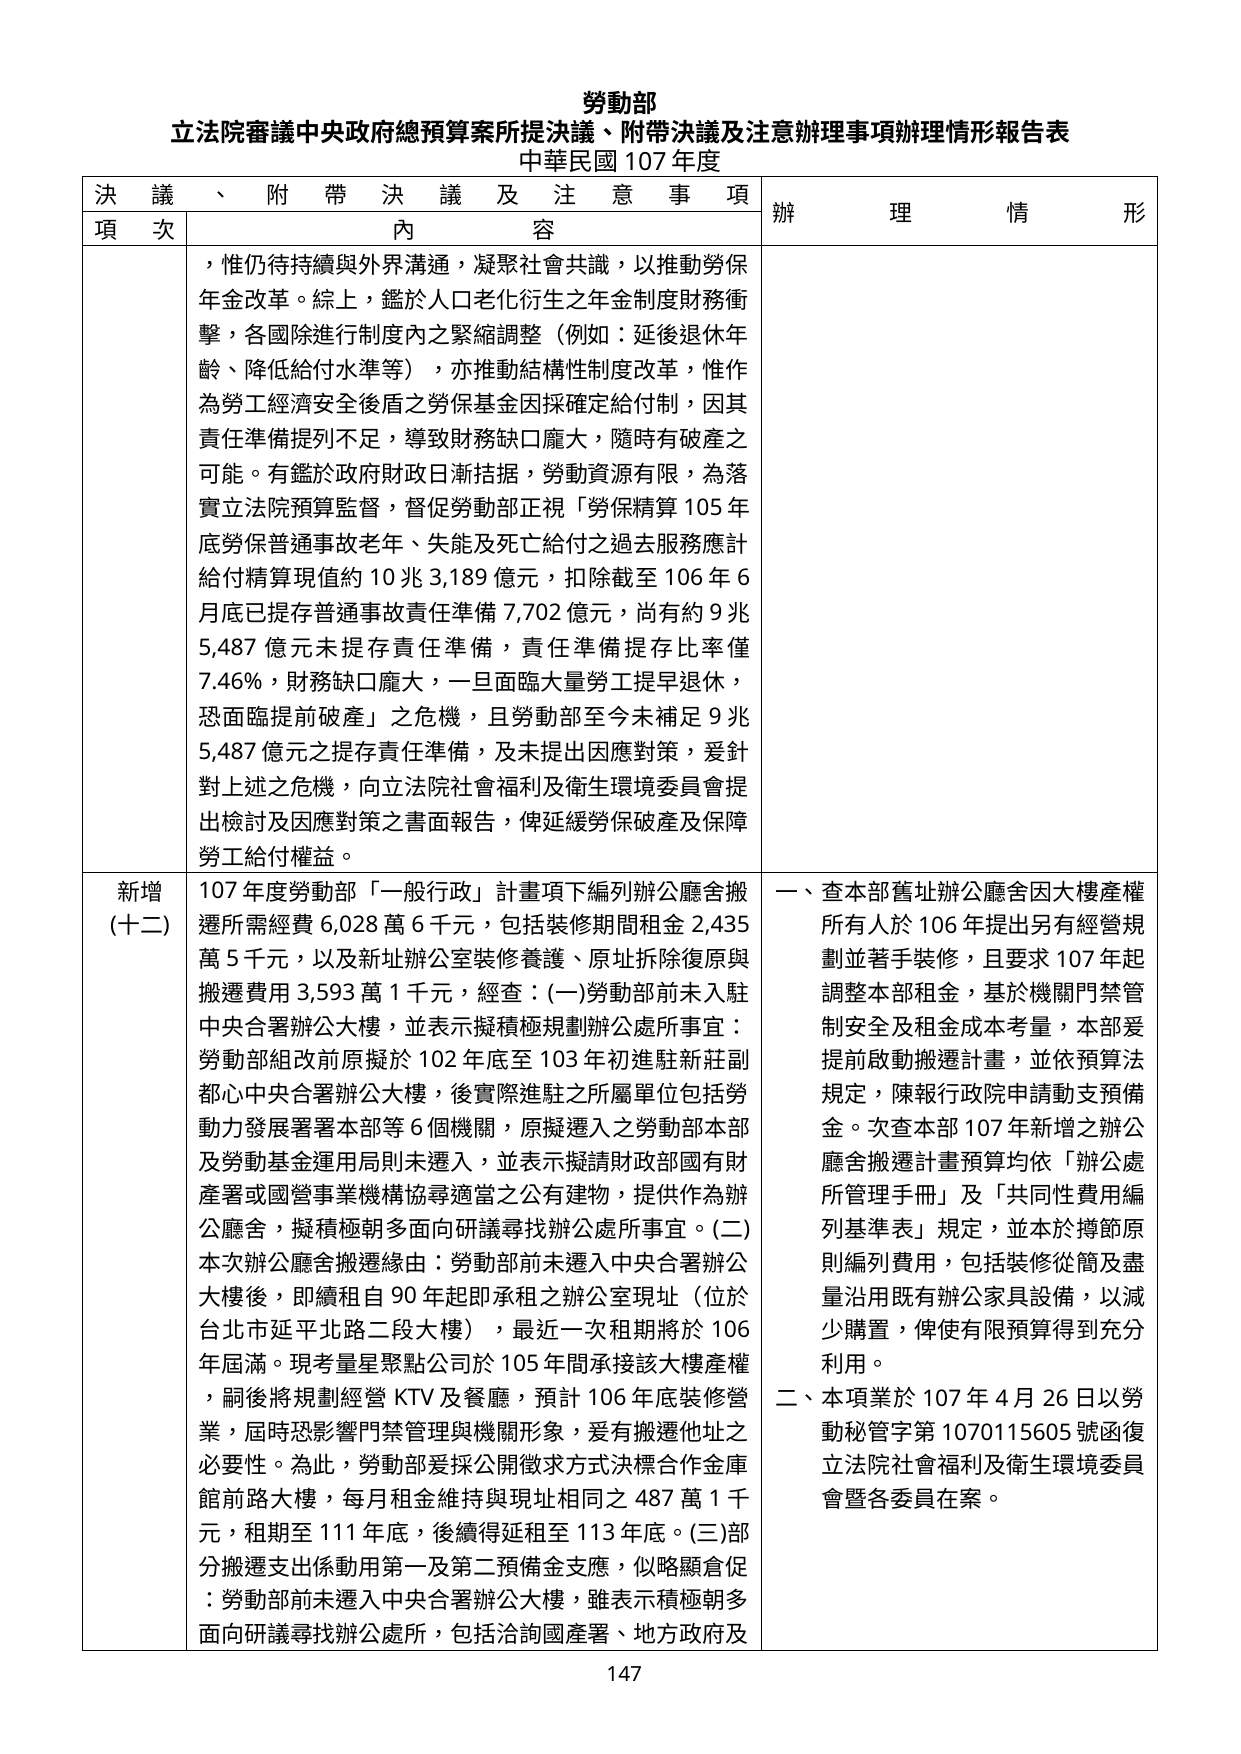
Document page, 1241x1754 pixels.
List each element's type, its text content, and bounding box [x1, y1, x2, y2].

table_header 辦理情形 [762, 177, 1157, 245]
table_cell [83, 246, 186, 872]
table_cell 新增 (十二) [83, 873, 186, 1649]
table_cell ，惟仍待持續與外界溝通，凝聚社會共識，以推動勞保年金改革。綜上，鑑於人口老化衍生之年金制度財務衝擊，各國除進行制度內之緊縮調整（例如：延後退休年齡、降低給付水準等），亦推動結構性制度改革，惟作為勞工經濟安全後盾之勞保基金因採確定給付制，因其責任準備提列不足，導致財務缺口龐大，隨時有破產之可能。有鑑於政府財政日漸拮据，勞動資源有限，為落實立法院預算監督，督促勞動部正視「勞保精算105年底勞保普通事故老年、失能及死亡給付之過去服務應計給付精算現值約10兆3,189億元，扣除截至106年6月底已提存普通事故責任準備7,702億元，尚有約9兆5,487億元未提存責任準備，責任準備提存比率僅7.46%，財務缺口龐大，一旦面臨大量勞工提早退休，恐面臨提前破產」之危機，且勞動部至今未補足9兆5,487億元之提存責任準備，及未提出因應對策，爰針對上述之危機，向立法院社會福利及衛生環境委員會提出檢討及因應對策之書面報告，俾延緩勞保破產及保障勞工給付權益。 [187, 246, 761, 872]
table_cell 107年度勞動部「一般行政」計畫項下編列辦公廳舍搬遷所需經費6,028萬6千元，包括裝修期間租金2,435萬5千元，以及新址辦公室裝修養護、原址拆除復原與搬遷費用3,593萬1千元，經查：(一)勞動部前未入駐中央合署辦公大樓，並表示擬積極規劃辦公處所事宜：勞動部組改前原擬於102年底至103年初進駐新莊副都心中央合署辦公大樓，後實際進駐之所屬單位包括勞動力發展署署本部等6個機關，原擬遷入之勞動部本部及勞動基金運用局則未遷入，並表示擬請財政部國有財產署或國營事業機構協尋適當之公有建物，提供作為辦公廳舍，擬積極朝多面向研議尋找辦公處所事宜。(二)本次辦公廳舍搬遷緣由：勞動部前未遷入中央合署辦公大樓後，即續租自90年起即承租之辦公室現址（位於台北市延平北路二段大樓），最近一次租期將於106年屆滿。現考量星聚點公司於105年間承接該大樓產權，嗣後將規劃經營KTV及餐廳，預計106年底裝修營業，屆時恐影響門禁管理與機關形象，爰有搬遷他址之必要性。為此，勞動部爰採公開徵求方式決標合作金庫館前路大樓，每月租金維持與現址相同之487萬1千元，租期至111年底，後續得延租至113年底。(三)部分搬遷支出係動用第一及第二預備金支應，似略顯倉促：勞動部前未遷入中央合署辦公大樓，雖表示積極朝多面向研議尋找辦公處所，包括洽詢國產署、地方政府及 [187, 873, 761, 1649]
table_header 決議、附帶決議及注意事項 [83, 177, 761, 211]
table_cell [762, 246, 1157, 872]
table_cell 查本部舊址辦公廳舍因大樓產權所有人於106年提出另有經營規劃並著手裝修，且要求107年起調整本部租金，基於機關門禁管制安全及租金成本考量，本部爰提前啟動搬遷計畫，並依預算法規定，陳報行政院申請動支預備金。次查本部107年新增之辦公廳舍搬遷計畫預算均依「辦公處所管理手冊」及「共同性費用編列基準表」規定，並本於撙節原則編列費用，包括裝修從簡及盡量沿用既有辦公家具設備，以減少購置，俾使有限預算得到充分利用。 本項業於107年4月26日以勞動秘管字第1070115605號函復立法院社會福利及衛生環境委員會暨各委員在案。 [762, 873, 1157, 1649]
table_cell 項次 [83, 212, 186, 245]
table_cell 內 容 [187, 212, 761, 245]
